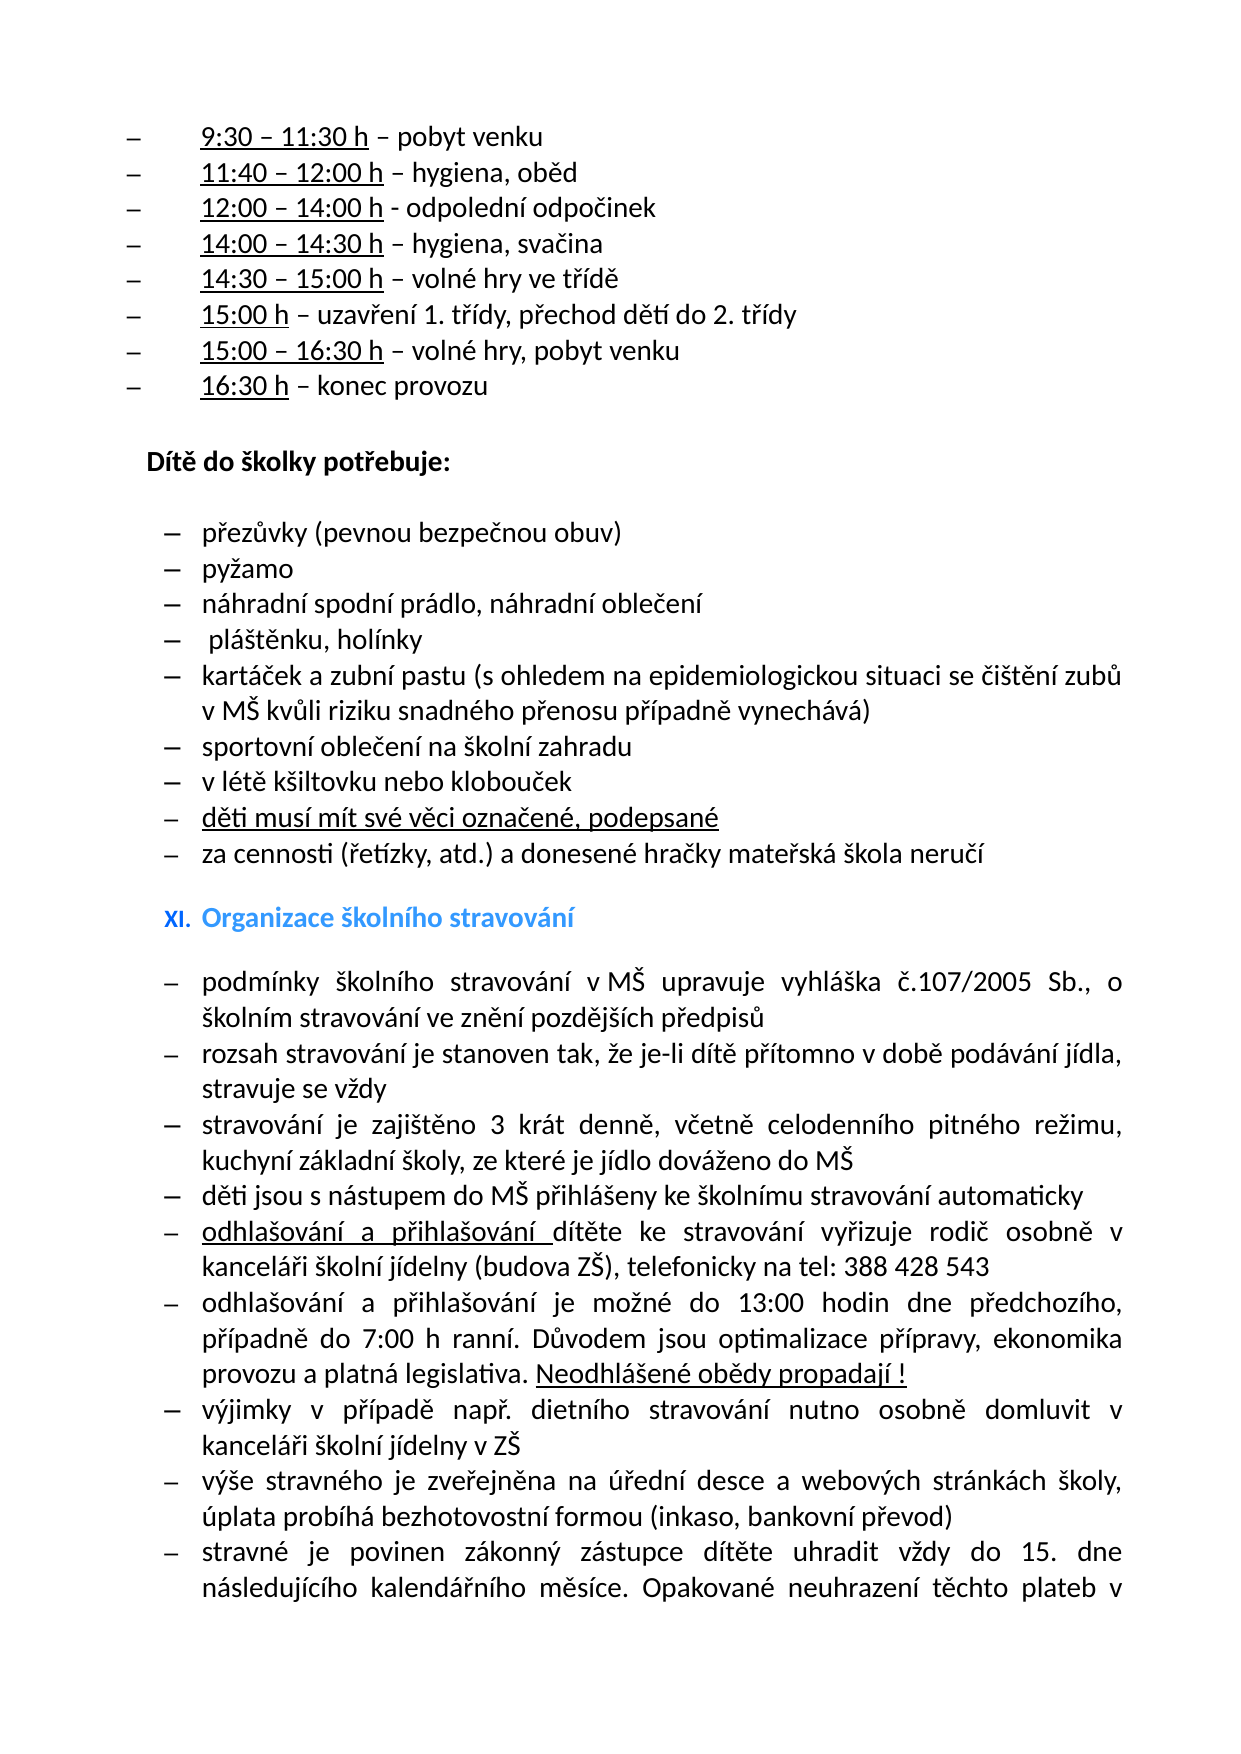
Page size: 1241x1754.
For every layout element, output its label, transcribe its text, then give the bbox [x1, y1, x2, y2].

list 14:00 – 14:30 h – hygiena, svačina [127, 225, 1123, 261]
text Dítě do školky potřebuje: [127, 443, 1123, 478]
list 15:00 h – uzavření 1. třídy, přechod dětí do 2. třídy [127, 296, 1123, 332]
list 16:30 h – konec provozu [127, 367, 1123, 403]
list děti musí mít své věci označené, podepsané [164, 799, 1123, 835]
list 12:00 – 14:00 h - odpolední odpočinek [127, 189, 1123, 225]
list přezůvky (pevnou bezpečnou obuv) [164, 514, 1123, 550]
list 15:00 – 16:30 h – volné hry, pobyt venku [127, 332, 1123, 367]
list děti jsou s nástupem do MŠ přihlášeny ke školnímu stravování automaticky [164, 1177, 1123, 1213]
list 14:30 – 15:00 h – volné hry ve třídě [127, 261, 1123, 296]
list náhradní spodní prádlo, náhradní oblečení [164, 585, 1123, 621]
list kartáček a zubní pastu (s ohledem na epidemiologickou situaci se čištění zubů v MŠ kvůli riziku snadného přenosu případně vynechává) [164, 657, 1123, 728]
list výše stravného je zveřejněna na úřední desce a webových stránkách školy, úplata probíhá bezhotovostní formou (inkaso, bankovní převod) [164, 1462, 1123, 1533]
list 11:40 – 12:00 h – hygiena, oběd [127, 154, 1123, 189]
list sportovní oblečení na školní zahradu [164, 728, 1123, 763]
list pláštěnku, holínky [164, 621, 1123, 657]
list Organizace školního stravování [164, 899, 1123, 935]
list 9:30 – 11:30 h – pobyt venku [127, 118, 1123, 154]
list v létě kšiltovku nebo klobouček [164, 763, 1123, 799]
list za cennosti (řetízky, atd.) a donesené hračky mateřská škola neručí [164, 835, 1123, 870]
list výjimky v případě např. dietního stravování nutno osobně domluvit v kanceláři školní jídelny v ZŠ [164, 1391, 1123, 1462]
list odhlašování a přihlašování je možné do 13:00 hodin dne předchozího, případně do 7:00 h ranní. Důvodem jsou optimalizace přípravy, ekonomika provozu a platná legislativa. Neodhlášené obědy propadají ! [164, 1284, 1123, 1391]
list stravné je povinen zákonný zástupce dítěte uhradit vždy do 15. dne následujícího kalendářního měsíce. Opakované neuhrazení těchto plateb v [164, 1533, 1123, 1605]
list stravování je zajištěno 3 krát denně, včetně celodenního pitného režimu, kuchyní základní školy, ze které je jídlo dováženo do MŠ [164, 1106, 1123, 1177]
list podmínky školního stravování v MŠ upravuje vyhláška č.107/2005 Sb., o školním stravování ve znění pozdějších předpisů [164, 963, 1123, 1035]
list odhlašování a přihlašování dítěte ke stravování vyřizuje rodič osobně v kanceláři školní jídelny (budova ZŠ), telefonicky na tel: 388 428 543 [164, 1213, 1123, 1284]
list rozsah stravování je stanoven tak, že je-li dítě přítomno v době podávání jídla, stravuje se vždy [164, 1035, 1123, 1106]
list pyžamo [164, 550, 1123, 585]
